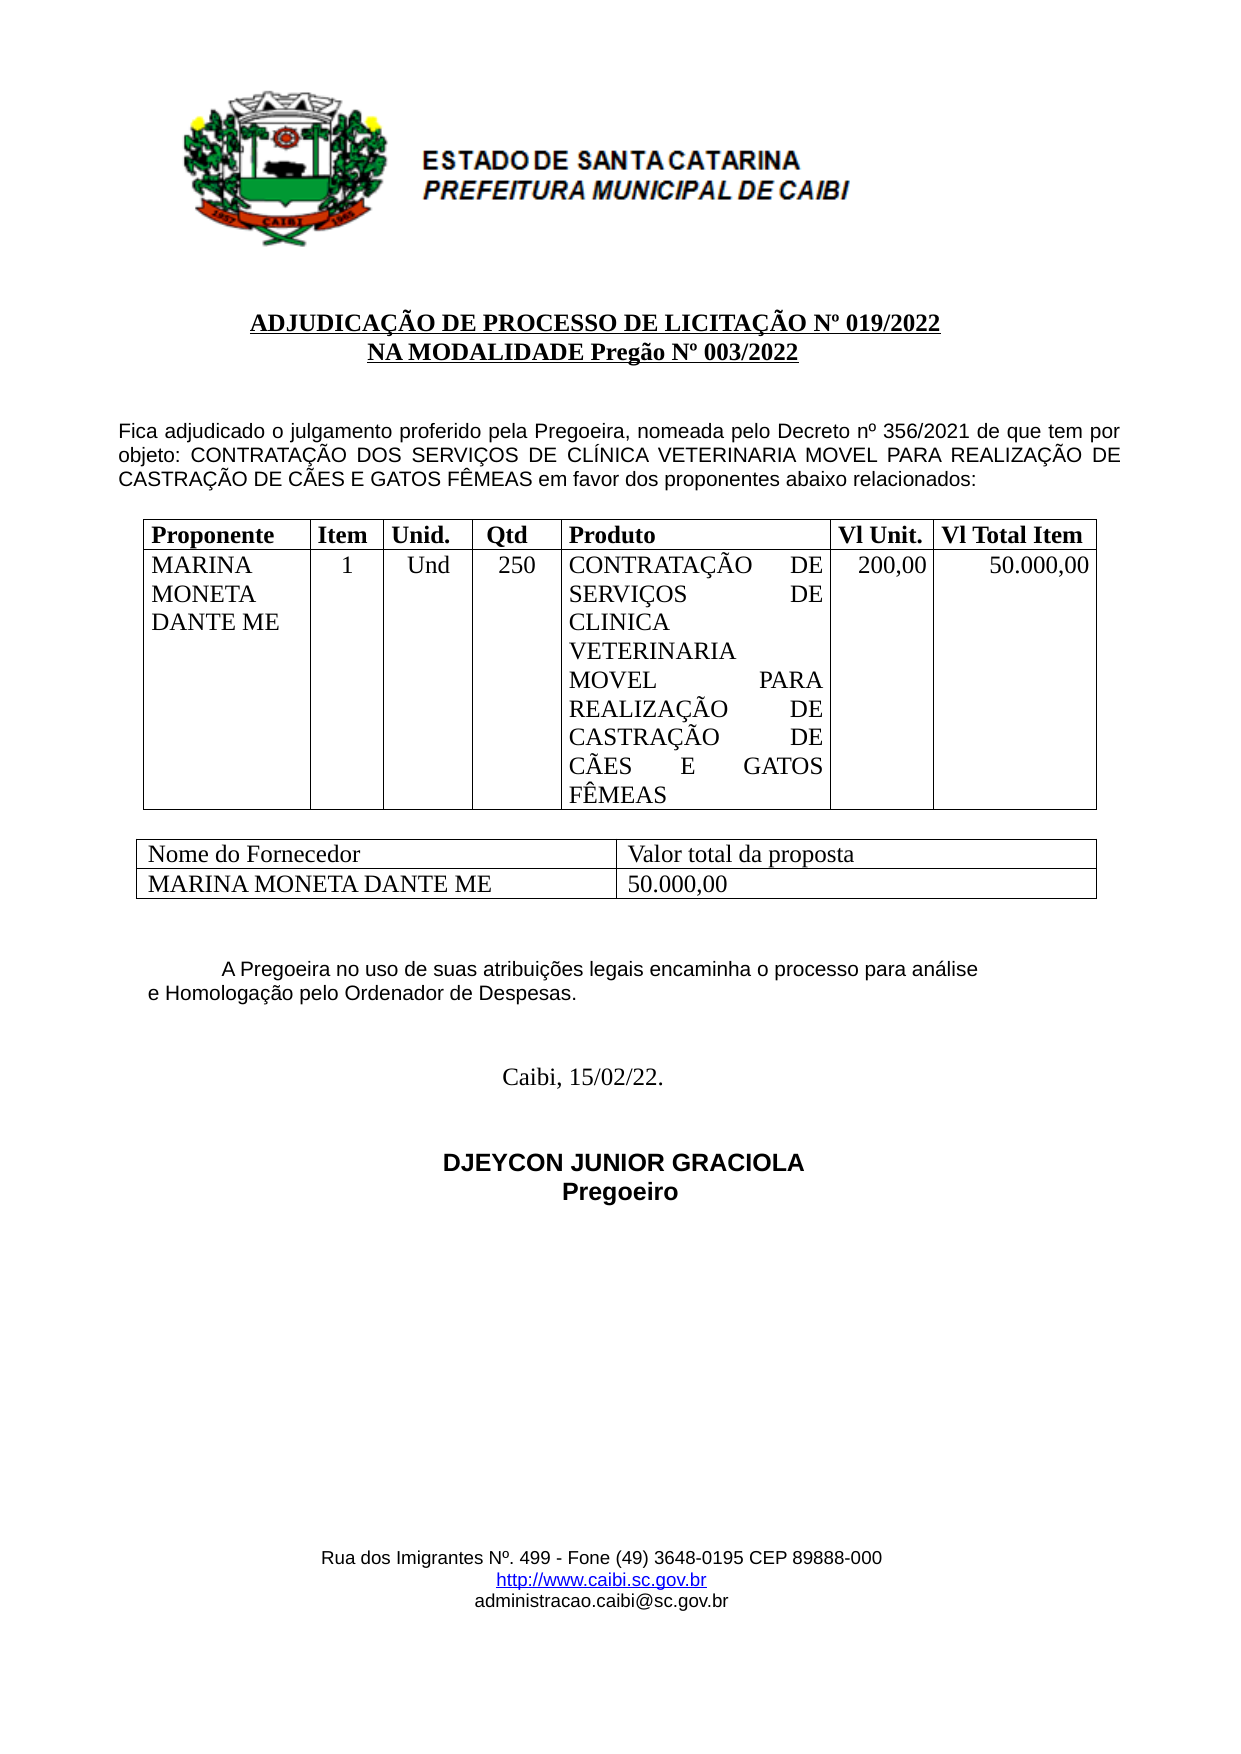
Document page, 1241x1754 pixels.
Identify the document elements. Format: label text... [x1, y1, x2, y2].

table_cell 250 [473, 550, 561, 809]
text Pregoeiro [148, 1177, 1092, 1206]
table_cell 50.000,00 [617, 869, 1096, 898]
table_header Produto [562, 520, 830, 549]
table_header Proponente [144, 520, 310, 549]
text A Pregoeira no uso de suas atribuições legais encaminha o processo para análise [133, 957, 1092, 981]
table_header Qtd [473, 520, 561, 549]
text e Homologação pelo Ordenador de Despesas. [148, 981, 1092, 1004]
table_header Vl Unit. [831, 520, 933, 549]
text ADJUDICAÇÃO DE PROCESSO DE LICITAÇÃO Nº 019/2022 [148, 308, 1017, 337]
table_cell CONTRATAÇÃO DE SERVIÇOS DE CLINICA VETERINARIA MOVEL PARA REALIZAÇÃO DE CASTRAÇÃO DE CÃES E GATOS FÊMEAS [562, 550, 830, 809]
table_header Vl Total Item [934, 520, 1096, 549]
subtitle NA MODALIDADE Pregão Nº 003/2022 [148, 337, 1017, 366]
table_header Nome do Fornecedor [137, 840, 616, 868]
table_cell MARINA MONETA DANTE ME [137, 869, 616, 898]
table_cell 50.000,00 [934, 550, 1096, 809]
text DJEYCON JUNIOR GRACIOLA [369, 1148, 1092, 1177]
table_cell Und [384, 550, 472, 809]
table_cell 1 [311, 550, 383, 809]
text Fica adjudicado o julgamento proferido pela Pregoeira, nomeada pelo Decreto nº 356/2021 de que tem por objeto: CONTRATAÇÃO DOS SERVIÇOS DE CLÍNICA VETERINARIA MOVEL PARA REALIZAÇÃO DE CASTRAÇÃO DE CÃES E GATOS FÊMEAS em favor dos proponentes abaixo relacionados: [118, 418, 1122, 490]
table_header Valor total da proposta [617, 840, 1096, 868]
table_header Unid. [384, 520, 472, 549]
table_cell 200,00 [831, 550, 933, 809]
text Caibi, 15/02/22. [148, 1062, 1017, 1091]
table_cell MARINA MONETA DANTE ME [144, 550, 310, 809]
table_header Item [311, 520, 383, 549]
